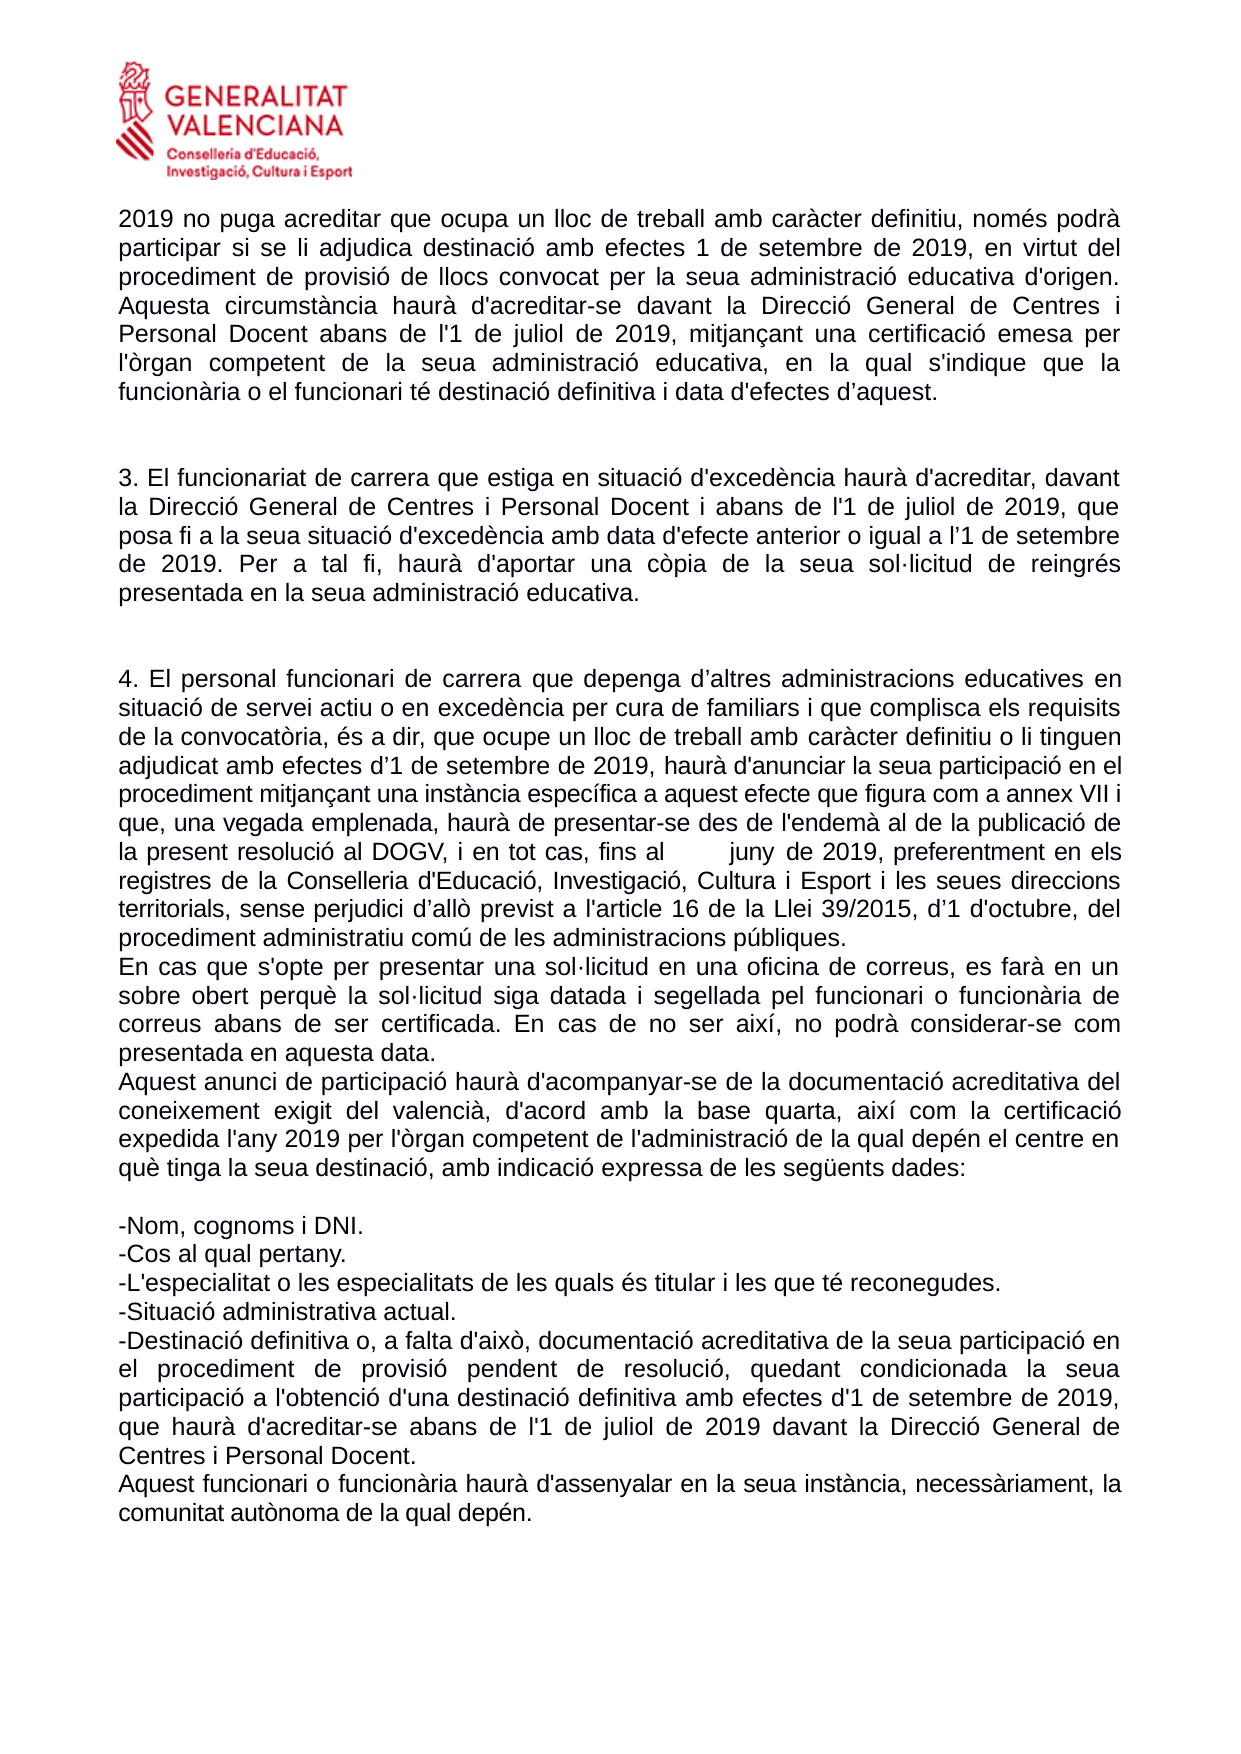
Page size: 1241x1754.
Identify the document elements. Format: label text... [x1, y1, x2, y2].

text -Destinació definitiva o, a falta d'això, documentació acreditativa de la seua participació en el procediment de provisió pendent de resolució, quedant condicionada la seua participació a l'obtenció d'una destinació definitiva amb efectes d'1 de setembre de 2019, que haurà d'acreditar-se abans de l'1 de juliol de 2019 davant la Direcció General de Centres i Personal Docent. [118, 1326, 1122, 1469]
text -L'especialitat o les especialitats de les quals és titular i les que té reconegudes. [118, 1268, 1122, 1297]
text Aquest anunci de participació haurà d'acompanyar-se de la documentació acreditativa del coneixement exigit del valencià, d'acord amb la base quarta, així com la certificació expedida l'any 2019 per l'òrgan competent de l'administració de la qual depén el centre en què tinga la seua destinació, amb indicació expressa de les següents dades: [118, 1067, 1122, 1182]
text -Cos al qual pertany. [118, 1239, 1122, 1268]
picture [115, 61, 353, 180]
text 3. El funcionariat de carrera que estiga en situació d'excedència haurà d'acreditar, davant la Direcció General de Centres i Personal Docent i abans de l'1 de juliol de 2019, que posa fi a la seua situació d'excedència amb data d'efecte anterior o igual a l’1 de setembre de 2019. Per a tal fi, haurà d'aportar una còpia de la seua sol·licitud de reingrés presentada en la seua administració educativa. [118, 463, 1122, 607]
text -Situació administrativa actual. [118, 1297, 1122, 1326]
text Aquest funcionari o funcionària haurà d'assenyalar en la seua instància, necessàriament, la comunitat autònoma de la qual depén. [118, 1469, 1122, 1527]
text 2019 no puga acreditar que ocupa un lloc de treball amb caràcter definitiu, només podrà participar si se li adjudica destinació amb efectes 1 de setembre de 2019, en virtut del procediment de provisió de llocs convocat per la seua administració educativa d'origen. Aquesta circumstància haurà d'acreditar-se davant la Direcció General de Centres i Personal Docent abans de l'1 de juliol de 2019, mitjançant una certificació emesa per l'òrgan competent de la seua administració educativa, en la qual s'indique que la funcionària o el funcionari té destinació definitiva i data d'efectes d’aquest. [118, 204, 1122, 406]
text 4. El personal funcionari de carrera que depenga d’altres administracions educatives en situació de servei actiu o en excedència per cura de familiars i que complisca els requisits de la convocatòria, és a dir, que ocupe un lloc de treball amb caràcter definitiu o li tinguen adjudicat amb efectes d’1 de setembre de 2019, haurà d'anunciar la seua participació en el procediment mitjançant una instància específica a aquest efecte que figura com a annex VII i que, una vegada emplenada, haurà de presentar-se des de l'endemà al de la publicació de la present resolució al DOGV, i en tot cas, fins al juny de 2019, preferentment en els registres de la Conselleria d'Educació, Investigació, Cultura i Esport i les seues direccions territorials, sense perjudici d’allò previst a l'article 16 de la Llei 39/2015, d’1 d'octubre, del procediment administratiu comú de les administracions públiques. [118, 664, 1122, 952]
text -Nom, cognoms i DNI. [118, 1211, 1122, 1239]
text En cas que s'opte per presentar una sol·licitud en una oficina de correus, es farà en un sobre obert perquè la sol·licitud siga datada i segellada pel funcionari o funcionària de correus abans de ser certificada. En cas de no ser així, no podrà considerar-se com presentada en aquesta data. [118, 952, 1122, 1067]
